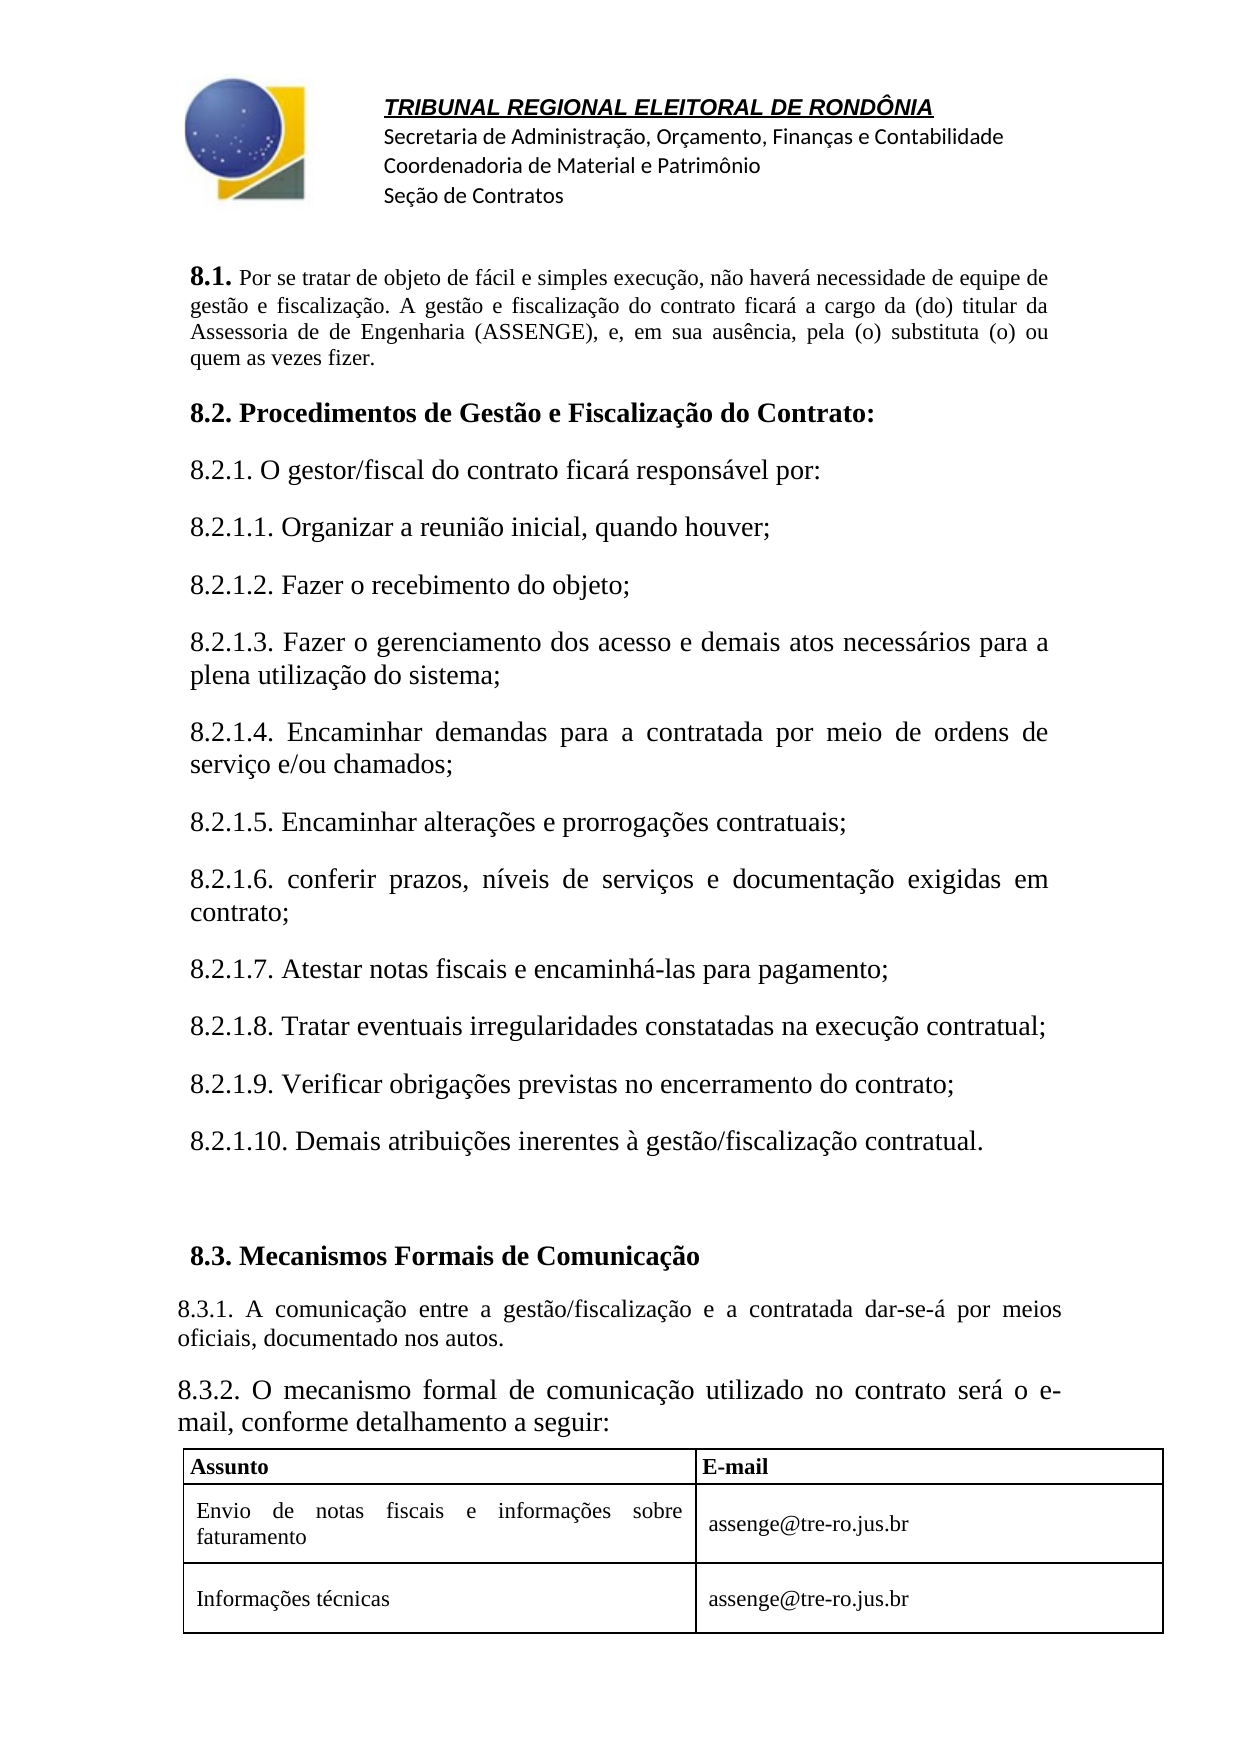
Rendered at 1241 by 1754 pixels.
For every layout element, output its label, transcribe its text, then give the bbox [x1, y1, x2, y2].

text 8.2.1.3. Fazer o gerenciamento dos acesso e demais atos necessários para a plena utilização do sistema; [190, 625, 1051, 690]
text 8.2.1.6. conferir prazos, níveis de serviços e documentação exigidas em contrato; [190, 862, 1051, 927]
text 8.1. Por se tratar de objeto de fácil e simples execução, não haverá necessidade de equipe de gestão e fiscalização. A gestão e fiscalização do contrato ficará a cargo da (do) titular da Assessoria de de Engenharia (ASSENGE), e, em sua ausência, pela (o) substituta (o) ou quem as vezes fizer. [190, 259, 1051, 371]
text 8.2.1.8. Tratar eventuais irregularidades constatadas na execução contratual; [190, 1009, 1051, 1042]
table_header E-mail [697, 1450, 1162, 1483]
text 8.2.1.2. Fazer o recebimento do objeto; [190, 568, 1051, 600]
text 8.2.1. O gestor/fiscal do contrato ficará responsável por: [190, 453, 1051, 486]
text 8.3.2. O mecanismo formal de comunicação utilizado no contrato será o e-mail, conforme detalhamento a seguir: [177, 1373, 1063, 1437]
text 8.2.1.4. Encaminhar demandas para a contratada por meio de ordens de serviço e/ou chamados; [190, 715, 1051, 780]
text 8.2.1.5. Encaminhar alterações e prorrogações contratuais; [190, 805, 1051, 837]
text 8.2.1.9. Verificar obrigações previstas no encerramento do contrato; [190, 1067, 1051, 1099]
table_cell assenge@tre-ro.jus.br [697, 1485, 1162, 1562]
table_header Assunto [184, 1450, 695, 1483]
text 8.2.1.1. Organizar a reunião inicial, quando houver; [190, 511, 1051, 543]
text 8.2.1.10. Demais atribuições inerentes à gestão/fiscalização contratual. [190, 1124, 1051, 1157]
text 8.3. Mecanismos Formais de Comunicação [190, 1239, 1051, 1271]
table_cell assenge@tre-ro.jus.br [697, 1564, 1162, 1632]
text 8.2. Procedimentos de Gestão e Fiscalização do Contrato: [190, 396, 1051, 428]
text 8.2.1.7. Atestar notas fiscais e encaminhá-las para pagamento; [190, 952, 1051, 984]
table_cell Informações técnicas [184, 1564, 695, 1632]
table_cell Envio de notas fiscais e informações sobre faturamento [184, 1485, 695, 1562]
text 8.3.1. A comunicação entre a gestão/fiscalização e a contratada dar-se-á por meios oficiais, documentado nos autos. [177, 1294, 1063, 1352]
